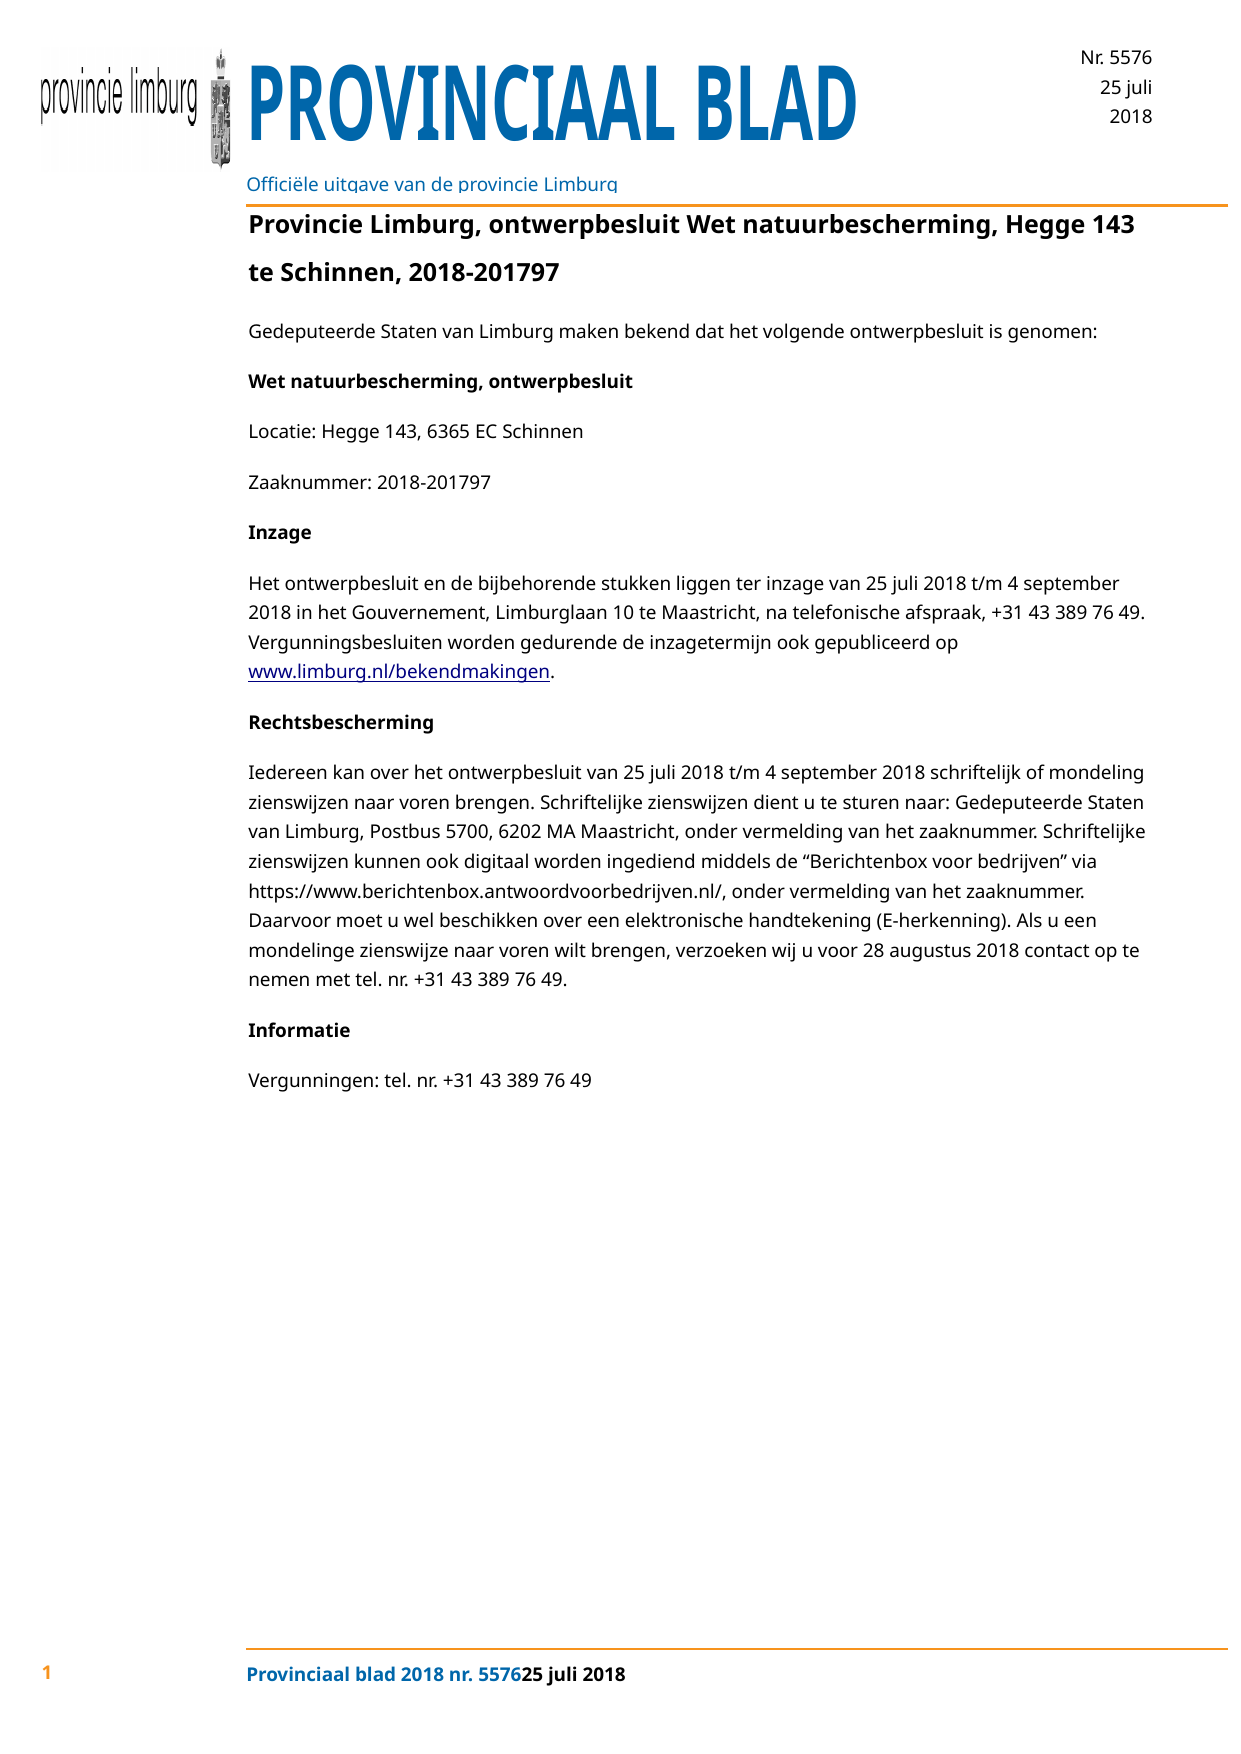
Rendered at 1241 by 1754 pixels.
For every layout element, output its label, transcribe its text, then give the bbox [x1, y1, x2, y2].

text Locatie: Hegge 143, 6365 EC Schinnen [248, 419, 1152, 444]
picture [41, 47, 231, 172]
text Provincie Limburg, ontwerpbesluit Wet natuurbescherming, Hegge 143 te Schinnen, 2018-201797 [248, 207, 1152, 288]
text Inzage [248, 519, 1152, 545]
text Wet natuurbescherming, ontwerpbesluit [248, 368, 1152, 394]
text Iedereen kan over het ontwerpbesluit van 25 juli 2018 t/m 4 september 2018 schriftelijk of mondeling zienswijzen naar voren brengen. Schriftelijke zienswijzen dient u te sturen naar: Gedeputeerde Staten van Limburg, Postbus 5700, 6202 MA Maastricht, onder vermelding van het zaaknummer. Schriftelijke zienswijzen kunnen ook digitaal worden ingediend middels de “Berichtenbox voor bedrijven” via https://www.berichtenbox.antwoordvoorbedrijven.nl/, onder vermelding van het zaaknummer. Daarvoor moet u wel beschikken over een elektronische handtekening (E-herkenning). Als u een mondelinge zienswijze naar voren wilt brengen, verzoeken wij u voor 28 augustus 2018 contact op te nemen met tel. nr. +31 43 389 76 49. [248, 759, 1152, 992]
text Informatie [248, 1017, 1152, 1043]
text Rechtsbescherming [248, 709, 1152, 735]
text Zaaknummer: 2018-201797 [248, 469, 1152, 495]
text Gedeputeerde Staten van Limburg maken bekend dat het volgende ontwerpbesluit is genomen: [248, 318, 1152, 344]
text Het ontwerpbesluit en de bijbehorende stukken liggen ter inzage van 25 juli 2018 t/m 4 september 2018 in het Gouvernement, Limburglaan 10 te Maastricht, na telefonische afspraak, +31 43 389 76 49. Vergunningsbesluiten worden gedurende de inzagetermijn ook gepubliceerd op www.limburg.nl/bekendmakingen. [248, 570, 1152, 684]
text Vergunningen: tel. nr. +31 43 389 76 49 [248, 1067, 1152, 1093]
